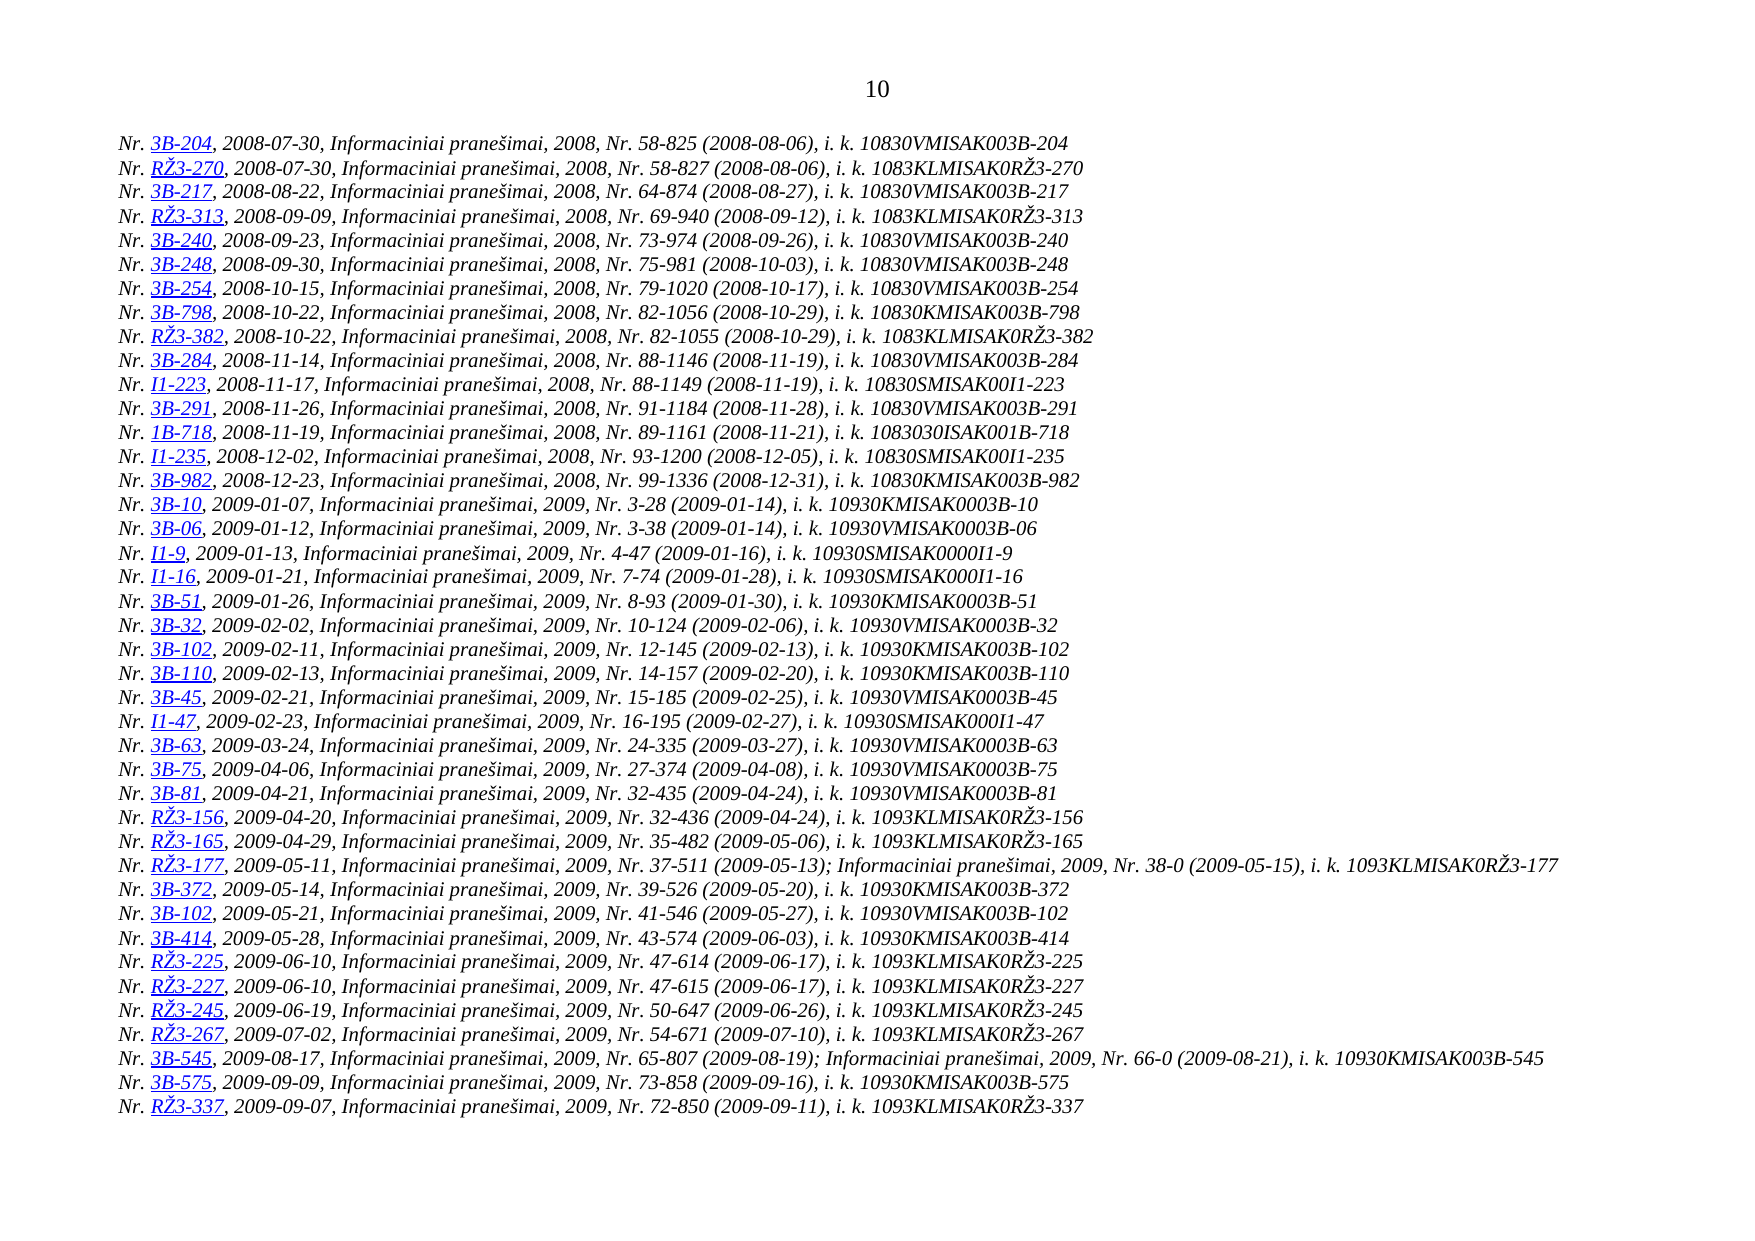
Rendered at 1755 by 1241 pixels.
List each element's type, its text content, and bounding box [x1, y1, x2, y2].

text Nr. RŽ3-165, 2009-04-29, Informaciniai pranešimai, 2009, Nr. 35-482 (2009-05-06), i. k. 1093KLMISAK0RŽ3-165 [118, 829, 1636, 853]
text Nr. 3B-240, 2008-09-23, Informaciniai pranešimai, 2008, Nr. 73-974 (2008-09-26), i. k. 10830VMISAK003B-240 [118, 228, 1636, 252]
text Nr. 3B-248, 2008-09-30, Informaciniai pranešimai, 2008, Nr. 75-981 (2008-10-03), i. k. 10830VMISAK003B-248 [118, 252, 1636, 276]
text Nr. 3B-06, 2009-01-12, Informaciniai pranešimai, 2009, Nr. 3-38 (2009-01-14), i. k. 10930VMISAK0003B-06 [118, 516, 1636, 540]
text Nr. RŽ3-337, 2009-09-07, Informaciniai pranešimai, 2009, Nr. 72-850 (2009-09-11), i. k. 1093KLMISAK0RŽ3-337 [118, 1094, 1636, 1118]
text Nr. 3B-291, 2008-11-26, Informaciniai pranešimai, 2008, Nr. 91-1184 (2008-11-28), i. k. 10830VMISAK003B-291 [118, 396, 1636, 420]
text Nr. 3B-10, 2009-01-07, Informaciniai pranešimai, 2009, Nr. 3-28 (2009-01-14), i. k. 10930KMISAK0003B-10 [118, 492, 1636, 516]
text Nr. I1-16, 2009-01-21, Informaciniai pranešimai, 2009, Nr. 7-74 (2009-01-28), i. k. 10930SMISAK000I1-16 [118, 564, 1636, 588]
text Nr. RŽ3-270, 2008-07-30, Informaciniai pranešimai, 2008, Nr. 58-827 (2008-08-06), i. k. 1083KLMISAK0RŽ3-270 [118, 155, 1636, 179]
text Nr. RŽ3-245, 2009-06-19, Informaciniai pranešimai, 2009, Nr. 50-647 (2009-06-26), i. k. 1093KLMISAK0RŽ3-245 [118, 998, 1636, 1022]
text Nr. 3B-414, 2009-05-28, Informaciniai pranešimai, 2009, Nr. 43-574 (2009-06-03), i. k. 10930KMISAK003B-414 [118, 925, 1636, 949]
text Nr. 3B-75, 2009-04-06, Informaciniai pranešimai, 2009, Nr. 27-374 (2009-04-08), i. k. 10930VMISAK0003B-75 [118, 757, 1636, 781]
text Nr. 3B-545, 2009-08-17, Informaciniai pranešimai, 2009, Nr. 65-807 (2009-08-19); Informaciniai pranešimai, 2009, Nr. 66-0 (2009-08-21), i. k. 10930KMISAK003B-545 [118, 1046, 1636, 1070]
text Nr. I1-9, 2009-01-13, Informaciniai pranešimai, 2009, Nr. 4-47 (2009-01-16), i. k. 10930SMISAK0000I1-9 [118, 540, 1636, 564]
text Nr. 3B-102, 2009-05-21, Informaciniai pranešimai, 2009, Nr. 41-546 (2009-05-27), i. k. 10930VMISAK003B-102 [118, 901, 1636, 925]
text Nr. RŽ3-156, 2009-04-20, Informaciniai pranešimai, 2009, Nr. 32-436 (2009-04-24), i. k. 1093KLMISAK0RŽ3-156 [118, 805, 1636, 829]
text Nr. 3B-102, 2009-02-11, Informaciniai pranešimai, 2009, Nr. 12-145 (2009-02-13), i. k. 10930KMISAK003B-102 [118, 637, 1636, 661]
text Nr. 3B-982, 2008-12-23, Informaciniai pranešimai, 2008, Nr. 99-1336 (2008-12-31), i. k. 10830KMISAK003B-982 [118, 468, 1636, 492]
text Nr. 3B-51, 2009-01-26, Informaciniai pranešimai, 2009, Nr. 8-93 (2009-01-30), i. k. 10930KMISAK0003B-51 [118, 588, 1636, 613]
text Nr. 3B-204, 2008-07-30, Informaciniai pranešimai, 2008, Nr. 58-825 (2008-08-06), i. k. 10830VMISAK003B-204 [118, 131, 1636, 155]
text Nr. 3B-45, 2009-02-21, Informaciniai pranešimai, 2009, Nr. 15-185 (2009-02-25), i. k. 10930VMISAK0003B-45 [118, 685, 1636, 709]
text Nr. 3B-575, 2009-09-09, Informaciniai pranešimai, 2009, Nr. 73-858 (2009-09-16), i. k. 10930KMISAK003B-575 [118, 1070, 1636, 1094]
text Nr. 3B-32, 2009-02-02, Informaciniai pranešimai, 2009, Nr. 10-124 (2009-02-06), i. k. 10930VMISAK0003B-32 [118, 613, 1636, 637]
text Nr. RŽ3-227, 2009-06-10, Informaciniai pranešimai, 2009, Nr. 47-615 (2009-06-17), i. k. 1093KLMISAK0RŽ3-227 [118, 973, 1636, 998]
text Nr. 3B-798, 2008-10-22, Informaciniai pranešimai, 2008, Nr. 82-1056 (2008-10-29), i. k. 10830KMISAK003B-798 [118, 300, 1636, 324]
text Nr. 3B-110, 2009-02-13, Informaciniai pranešimai, 2009, Nr. 14-157 (2009-02-20), i. k. 10930KMISAK003B-110 [118, 661, 1636, 685]
text Nr. 3B-284, 2008-11-14, Informaciniai pranešimai, 2008, Nr. 88-1146 (2008-11-19), i. k. 10830VMISAK003B-284 [118, 348, 1636, 372]
text Nr. RŽ3-313, 2008-09-09, Informaciniai pranešimai, 2008, Nr. 69-940 (2008-09-12), i. k. 1083KLMISAK0RŽ3-313 [118, 203, 1636, 228]
text Nr. 3B-81, 2009-04-21, Informaciniai pranešimai, 2009, Nr. 32-435 (2009-04-24), i. k. 10930VMISAK0003B-81 [118, 781, 1636, 805]
text Nr. RŽ3-267, 2009-07-02, Informaciniai pranešimai, 2009, Nr. 54-671 (2009-07-10), i. k. 1093KLMISAK0RŽ3-267 [118, 1022, 1636, 1046]
text Nr. I1-235, 2008-12-02, Informaciniai pranešimai, 2008, Nr. 93-1200 (2008-12-05), i. k. 10830SMISAK00I1-235 [118, 444, 1636, 468]
text Nr. 3B-217, 2008-08-22, Informaciniai pranešimai, 2008, Nr. 64-874 (2008-08-27), i. k. 10830VMISAK003B-217 [118, 179, 1636, 203]
text Nr. 1B-718, 2008-11-19, Informaciniai pranešimai, 2008, Nr. 89-1161 (2008-11-21), i. k. 1083030ISAK001B-718 [118, 420, 1636, 444]
text Nr. 3B-254, 2008-10-15, Informaciniai pranešimai, 2008, Nr. 79-1020 (2008-10-17), i. k. 10830VMISAK003B-254 [118, 276, 1636, 300]
text Nr. I1-223, 2008-11-17, Informaciniai pranešimai, 2008, Nr. 88-1149 (2008-11-19), i. k. 10830SMISAK00I1-223 [118, 372, 1636, 396]
text Nr. RŽ3-225, 2009-06-10, Informaciniai pranešimai, 2009, Nr. 47-614 (2009-06-17), i. k. 1093KLMISAK0RŽ3-225 [118, 949, 1636, 973]
text Nr. 3B-63, 2009-03-24, Informaciniai pranešimai, 2009, Nr. 24-335 (2009-03-27), i. k. 10930VMISAK0003B-63 [118, 733, 1636, 757]
text Nr. RŽ3-382, 2008-10-22, Informaciniai pranešimai, 2008, Nr. 82-1055 (2008-10-29), i. k. 1083KLMISAK0RŽ3-382 [118, 324, 1636, 348]
text Nr. 3B-372, 2009-05-14, Informaciniai pranešimai, 2009, Nr. 39-526 (2009-05-20), i. k. 10930KMISAK003B-372 [118, 877, 1636, 901]
text Nr. I1-47, 2009-02-23, Informaciniai pranešimai, 2009, Nr. 16-195 (2009-02-27), i. k. 10930SMISAK000I1-47 [118, 709, 1636, 733]
text Nr. RŽ3-177, 2009-05-11, Informaciniai pranešimai, 2009, Nr. 37-511 (2009-05-13); Informaciniai pranešimai, 2009, Nr. 38-0 (2009-05-15), i. k. 1093KLMISAK0RŽ3-177 [118, 853, 1636, 877]
